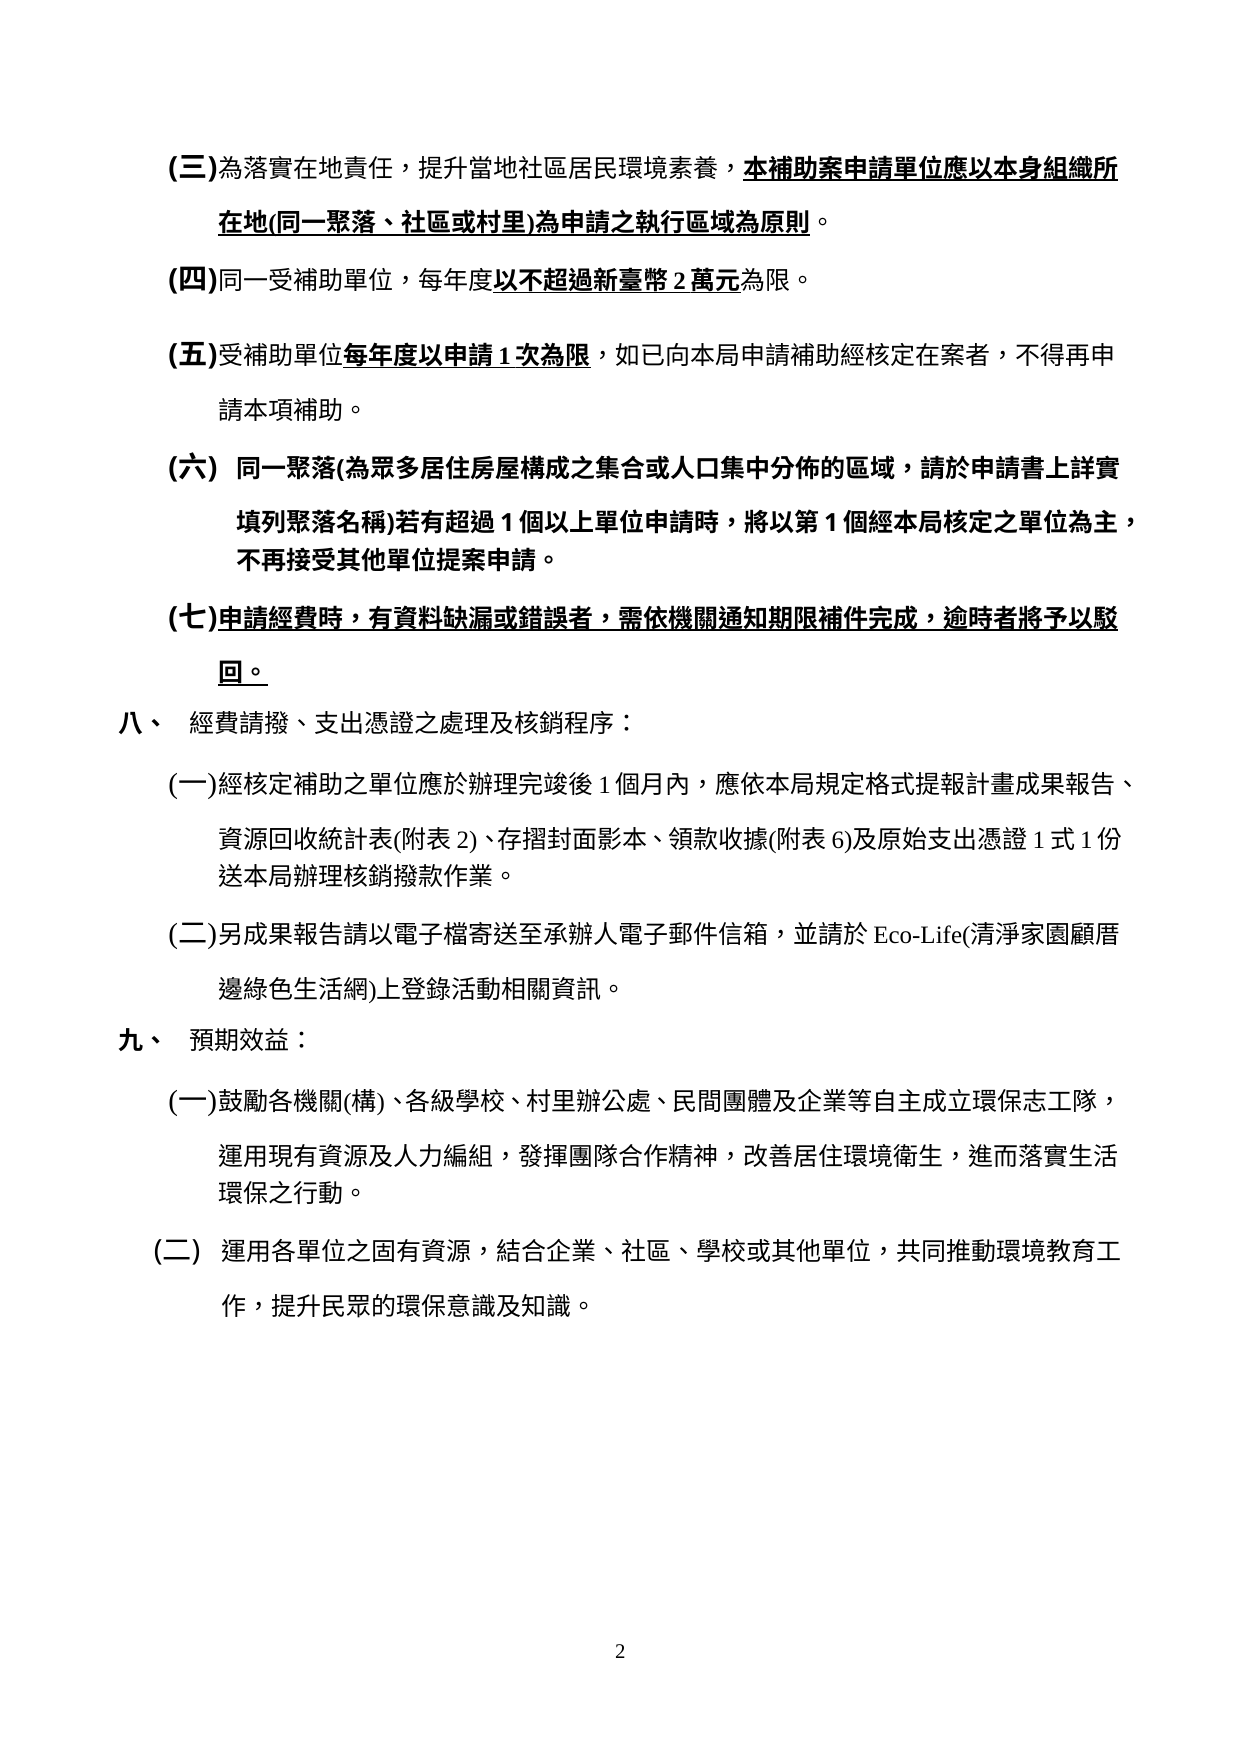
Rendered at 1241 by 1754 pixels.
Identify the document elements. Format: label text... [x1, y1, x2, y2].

list 為落實在地責任，提升當地社區居民環境素養，本補助案申請單位應以本身組織所在地(同一聚落、社區或村里)為申請之執行區域為原則。 [168, 127, 1122, 239]
list 另成果報告請以電子檔寄送至承辦人電子郵件信箱，並請於Eco-Life(清淨家園顧厝邊綠色生活網)上登錄活動相關資訊。 [168, 894, 1122, 1006]
list 申請經費時，有資料缺漏或錯誤者，需依機關通知期限補件完成，逾時者將予以駁回。 [168, 577, 1122, 689]
list 經核定補助之單位應於辦理完竣後1個月內，應依本局規定格式提報計畫成果報告、資源回收統計表(附表2)、存摺封面影本、領款收據(附表6)及原始支出憑證1式1份送本局辦理核銷撥款作業。 [168, 744, 1122, 894]
list 經費請撥、支出憑證之處理及核銷程序： [118, 689, 1122, 744]
list 預期效益： [118, 1006, 1122, 1060]
list 同一聚落(為眾多居住房屋構成之集合或人口集中分佈的區域，請於申請書上詳實填列聚落名稱)若有超過1個以上單位申請時，將以第1個經本局核定之單位為主，不再接受其他單位提案申請。 [168, 427, 1122, 577]
list 運用各單位之固有資源，結合企業、社區、學校或其他單位，共同推動環境教育工作，提升民眾的環保意識及知識。 [153, 1210, 1122, 1323]
list 同一受補助單位，每年度以不超過新臺幣2萬元為限。 [168, 239, 1122, 314]
list 鼓勵各機關(構)、各級學校、村里辦公處、民間團體及企業等自主成立環保志工隊，運用現有資源及人力編組，發揮團隊合作精神，改善居住環境衛生，進而落實生活環保之行動。 [168, 1060, 1122, 1210]
list 受補助單位每年度以申請1次為限，如已向本局申請補助經核定在案者，不得再申請本項補助。 [168, 314, 1122, 427]
